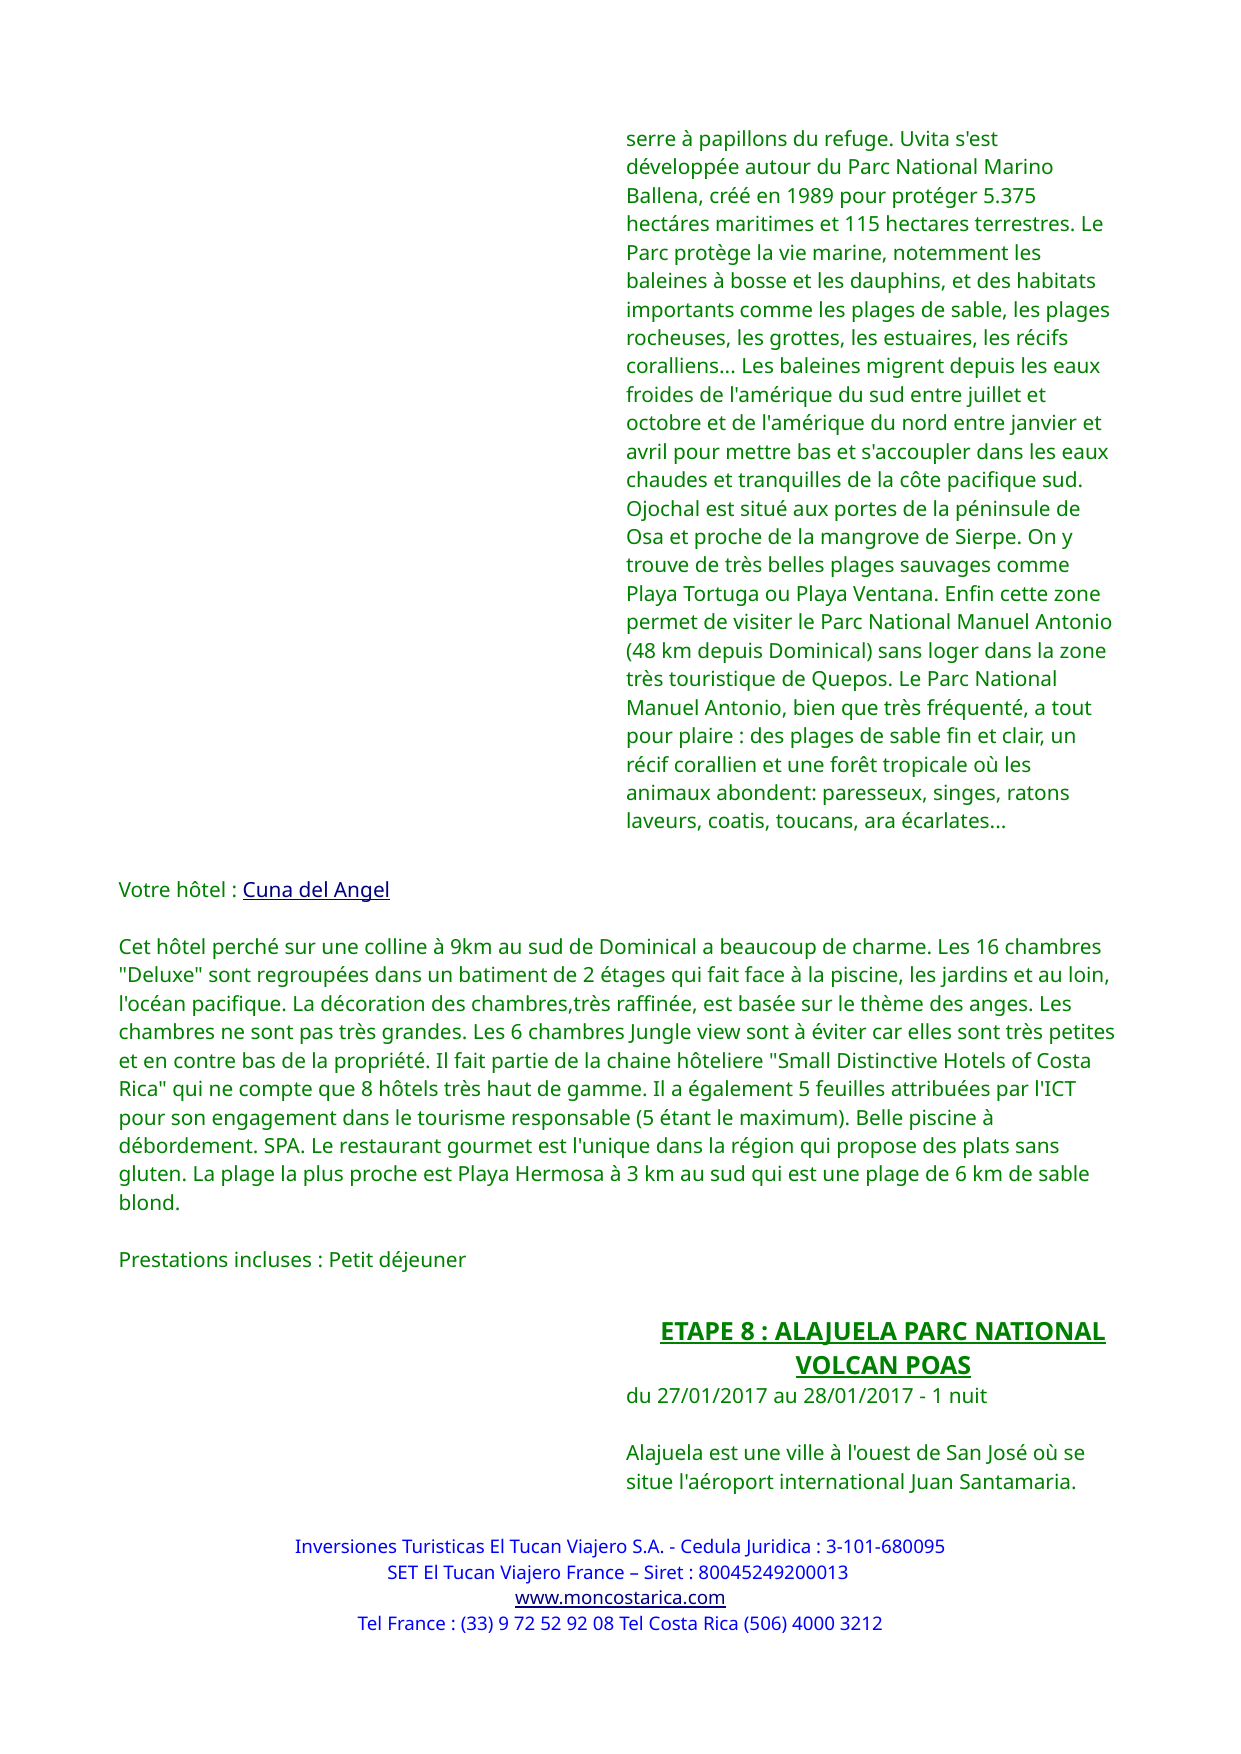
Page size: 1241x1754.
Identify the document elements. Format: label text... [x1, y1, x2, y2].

table_header [118, 1308, 620, 1501]
table_header ETAPE 8 : ALAJUELA PARC NATIONAL VOLCAN POAS du 27/01/2017 au 28/01/2017 - 1 nuit Alajuela est une ville à l'ouest de San José où se situe l'aéroport international Juan Santamaria. [620, 1308, 1122, 1501]
table_header serre à papillons du refuge. Uvita s'est développée autour du Parc National Marino Ballena, créé en 1989 pour protéger 5.375 hectáres maritimes et 115 hectares terrestres. Le Parc protège la vie marine, notemment les baleines à bosse et les dauphins, et des habitats importants comme les plages de sable, les plages rocheuses, les grottes, les estuaires, les récifs coralliens... Les baleines migrent depuis les eaux froides de l'amérique du sud entre juillet et octobre et de l'amérique du nord entre janvier et avril pour mettre bas et s'accoupler dans les eaux chaudes et tranquilles de la côte pacifique sud. Ojochal est situé aux portes de la péninsule de Osa et proche de la mangrove de Sierpe. On y trouve de très belles plages sauvages comme Playa Tortuga ou Playa Ventana. Enfin cette zone permet de visiter le Parc National Manuel Antonio (48 km depuis Dominical) sans loger dans la zone très touristique de Quepos. Le Parc National Manuel Antonio, bien que très fréquenté, a tout pour plaire : des plages de sable fin et clair, un récif corallien et une forêt tropicale où les animaux abondent: paresseux, singes, ratons laveurs, coatis, toucans, ara écarlates... [620, 118, 1122, 841]
text Prestations incluses : Petit déjeuner [118, 1245, 1122, 1273]
text Cet hôtel perché sur une colline à 9km au sud de Dominical a beaucoup de charme. Les 16 chambres "Deluxe" sont regroupées dans un batiment de 2 étages qui fait face à la piscine, les jardins et au loin, l'océan pacifique. La décoration des chambres,très raffinée, est basée sur le thème des anges. Les chambres ne sont pas très grandes. Les 6 chambres Jungle view sont à éviter car elles sont très petites et en contre bas de la propriété. Il fait partie de la chaine hôteliere "Small Distinctive Hotels of Costa Rica" qui ne compte que 8 hôtels très haut de gamme. Il a également 5 feuilles attribuées par l'ICT pour son engagement dans le tourisme responsable (5 étant le maximum). Belle piscine à débordement. SPA. Le restaurant gourmet est l'unique dans la région qui propose des plats sans gluten. La plage la plus proche est Playa Hermosa à 3 km au sud qui est une plage de 6 km de sable blond. [118, 932, 1122, 1216]
table_header [118, 118, 620, 841]
text Votre hôtel : Cuna del Angel [118, 875, 1122, 903]
